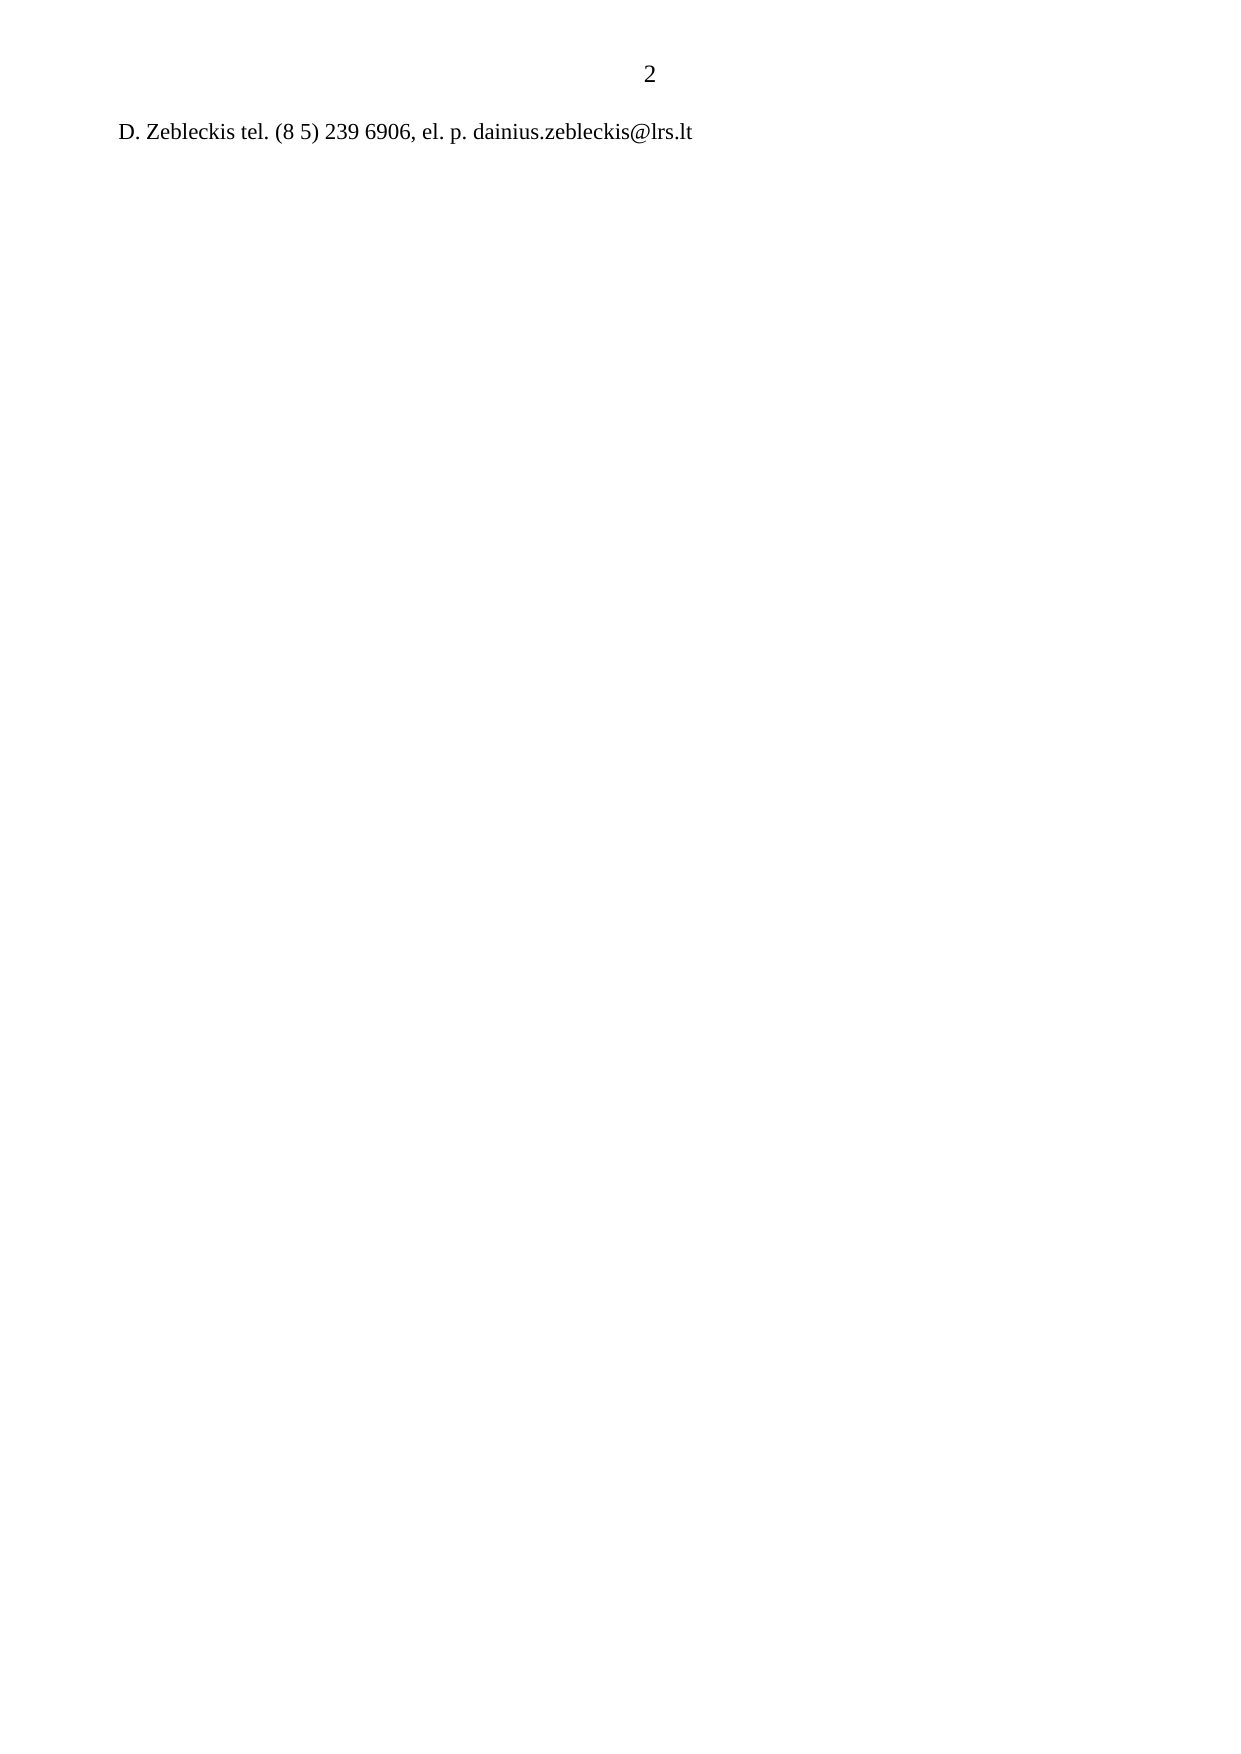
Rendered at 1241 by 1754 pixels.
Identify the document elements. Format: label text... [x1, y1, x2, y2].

text D. Zebleckis tel. (8 5) 239 6906, el. p. dainius.zebleckis@lrs.lt [118, 118, 1167, 144]
